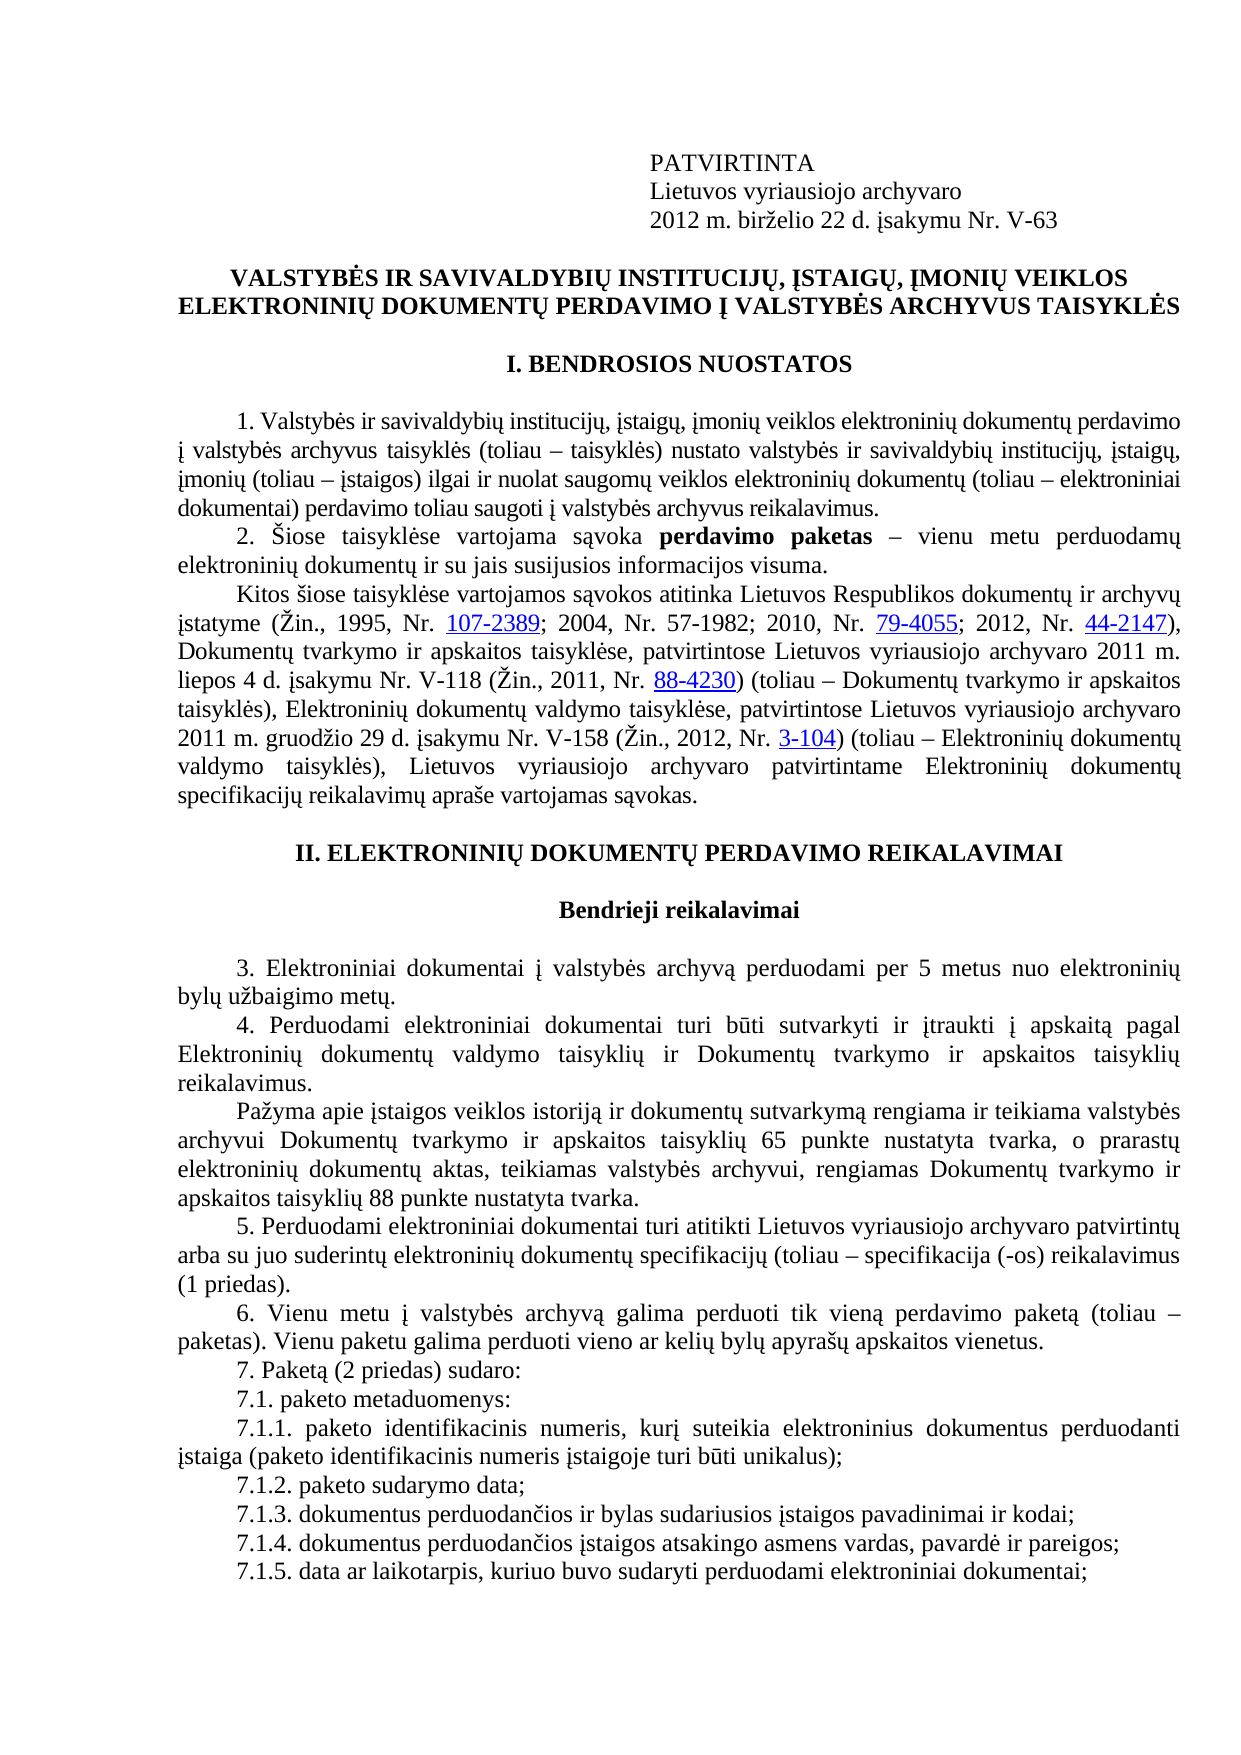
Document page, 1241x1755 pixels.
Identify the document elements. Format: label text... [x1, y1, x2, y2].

text 7.1.5. data ar laikotarpis, kuriuo buvo sudaryti perduodami elektroniniai dokumentai; [177, 1556, 1181, 1585]
text 7.1.3. dokumentus perduodančios ir bylas sudariusios įstaigos pavadinimai ir kodai; [177, 1499, 1181, 1528]
text 7. Paketą (2 priedas) sudaro: [177, 1355, 1181, 1384]
text 5. Perduodami elektroniniai dokumentai turi atitikti Lietuvos vyriausiojo archyvaro patvirtintų arba su juo suderintų elektroninių dokumentų specifikacijų (toliau – specifikacija (-os) reikalavimus (1 priedas). [177, 1211, 1181, 1298]
text 7.1. paketo metaduomenys: [177, 1384, 1181, 1413]
text 6. Vienu metu į valstybės archyvą galima perduoti tik vieną perdavimo paketą (toliau – paketas). Vienu paketu galima perduoti vieno ar kelių bylų apyrašų apskaitos vienetus. [177, 1298, 1181, 1355]
text Lietuvos vyriausiojo archyvaro [649, 176, 1181, 205]
text 2012 m. birželio 22 d. įsakymu Nr. V-63 [649, 205, 1181, 234]
text 4. Perduodami elektroniniai dokumentai turi būti sutvarkyti ir įtraukti į apskaitą pagal Elektroninių dokumentų valdymo taisyklių ir Dokumentų tvarkymo ir apskaitos taisyklių reikalavimus. [177, 1010, 1181, 1096]
text 2. Šiose taisyklėse vartojama sąvoka perdavimo paketas – vienu metu perduodamų elektroninių dokumentų ir su jais susijusios informacijos visuma. [177, 521, 1181, 579]
text Bendrieji reikalavimai [177, 895, 1181, 924]
text PATVIRTINTA [649, 148, 1181, 176]
text 3. Elektroniniai dokumentai į valstybės archyvą perduodami per 5 metus nuo elektroninių bylų užbaigimo metų. [177, 953, 1181, 1010]
text 7.1.4. dokumentus perduodančios įstaigos atsakingo asmens vardas, pavardė ir pareigos; [177, 1528, 1181, 1556]
text 1. Valstybės ir savivaldybių institucijų, įstaigų, įmonių veiklos elektroninių dokumentų perdavimo į valstybės archyvus taisyklės (toliau – taisyklės) nustato valstybės ir savivaldybių institucijų, įstaigų, įmonių (toliau – įstaigos) ilgai ir nuolat saugomų veiklos elektroninių dokumentų (toliau – elektroniniai dokumentai) perdavimo toliau saugoti į valstybės archyvus reikalavimus. [177, 406, 1181, 521]
text 7.1.2. paketo sudarymo data; [177, 1470, 1181, 1499]
text I. BENDROSIOS NUOSTATOS [177, 349, 1181, 378]
text II. ELEKTRONINIŲ DOKUMENTŲ PERDAVIMO REIKALAVIMAI [177, 838, 1181, 866]
text Kitos šiose taisyklėse vartojamos sąvokos atitinka Lietuvos Respublikos dokumentų ir archyvų įstatyme (Žin., 1995, Nr. 107-2389; 2004, Nr. 57-1982; 2010, Nr. 79-4055; 2012, Nr. 44-2147), Dokumentų tvarkymo ir apskaitos taisyklėse, patvirtintose Lietuvos vyriausiojo archyvaro 2011 m. liepos 4 d. įsakymu Nr. V-118 (Žin., 2011, Nr. 88-4230) (toliau – Dokumentų tvarkymo ir apskaitos taisyklės), Elektroninių dokumentų valdymo taisyklėse, patvirtintose Lietuvos vyriausiojo archyvaro 2011 m. gruodžio 29 d. įsakymu Nr. V-158 (Žin., 2012, Nr. 3-104) (toliau – Elektroninių dokumentų valdymo taisyklės), Lietuvos vyriausiojo archyvaro patvirtintame Elektroninių dokumentų specifikacijų reikalavimų apraše vartojamas sąvokas. [177, 579, 1181, 809]
text 7.1.1. paketo identifikacinis numeris, kurį suteikia elektroninius dokumentus perduodanti įstaiga (paketo identifikacinis numeris įstaigoje turi būti unikalus); [177, 1413, 1181, 1470]
text Pažyma apie įstaigos veiklos istoriją ir dokumentų sutvarkymą rengiama ir teikiama valstybės archyvui Dokumentų tvarkymo ir apskaitos taisyklių 65 punkte nustatyta tvarka, o prarastų elektroninių dokumentų aktas, teikiamas valstybės archyvui, rengiamas Dokumentų tvarkymo ir apskaitos taisyklių 88 punkte nustatyta tvarka. [177, 1096, 1181, 1211]
text VALSTYBĖS IR SAVIVALDYBIŲ INSTITUCIJŲ, ĮSTAIGŲ, ĮMONIŲ VEIKLOS ELEKTRONINIŲ DOKUMENTŲ PERDAVIMO Į VALSTYBĖS ARCHYVUS TAISYKLĖS [177, 263, 1181, 320]
